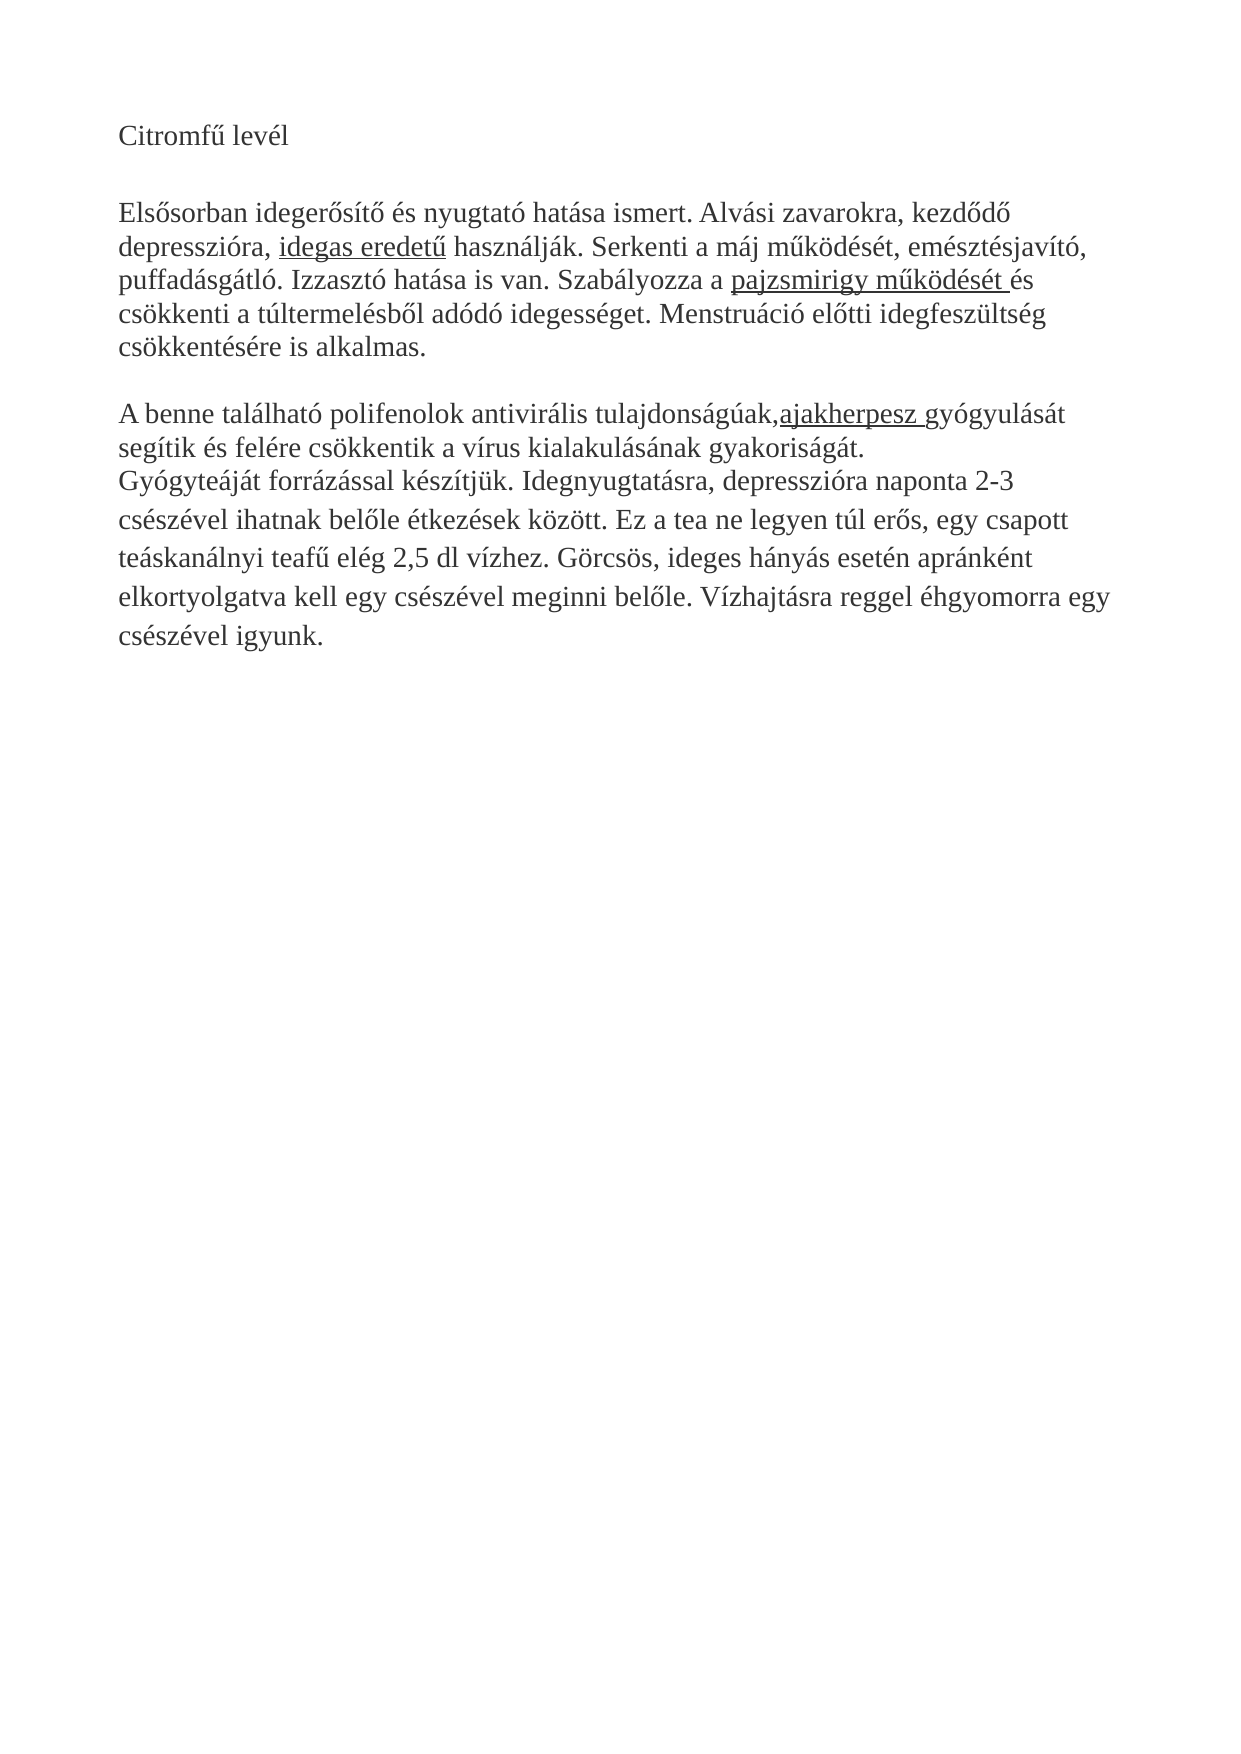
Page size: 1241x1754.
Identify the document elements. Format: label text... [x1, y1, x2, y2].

text Elsősorban idegerősítő és nyugtató hatása ismert. Alvási zavarokra, kezdődő depresszióra, idegas eredetű használják. Serkenti a máj működését, emésztésjavító, puffadásgátló. Izzasztó hatása is van. Szabályozza a pajzsmirigy működését és csökkenti a túltermelésből adódó idegességet. Menstruáció előtti idegfeszültség csökkentésére is alkalmas. A benne található polifenolok antivirális tulajdonságúak,ajakherpesz gyógyulását segítik és felére csökkentik a vírus kialakulásának gyakoriságát. [118, 195, 1122, 463]
text Gyógyteáját forrázással készítjük. Idegnyugtatásra, depresszióra naponta 2-3 csészével ihatnak belőle étkezések között. Ez a tea ne legyen túl erős, egy csapott teáskanálnyi teafű elég 2,5 dl vízhez. Görcsös, ideges hányás esetén apránként elkortyolgatva kell egy csészével meginni belőle. Vízhajtásra reggel éhgyomorra egy csészével igyunk. [118, 463, 1122, 651]
text Citromfű levél [118, 118, 1122, 152]
